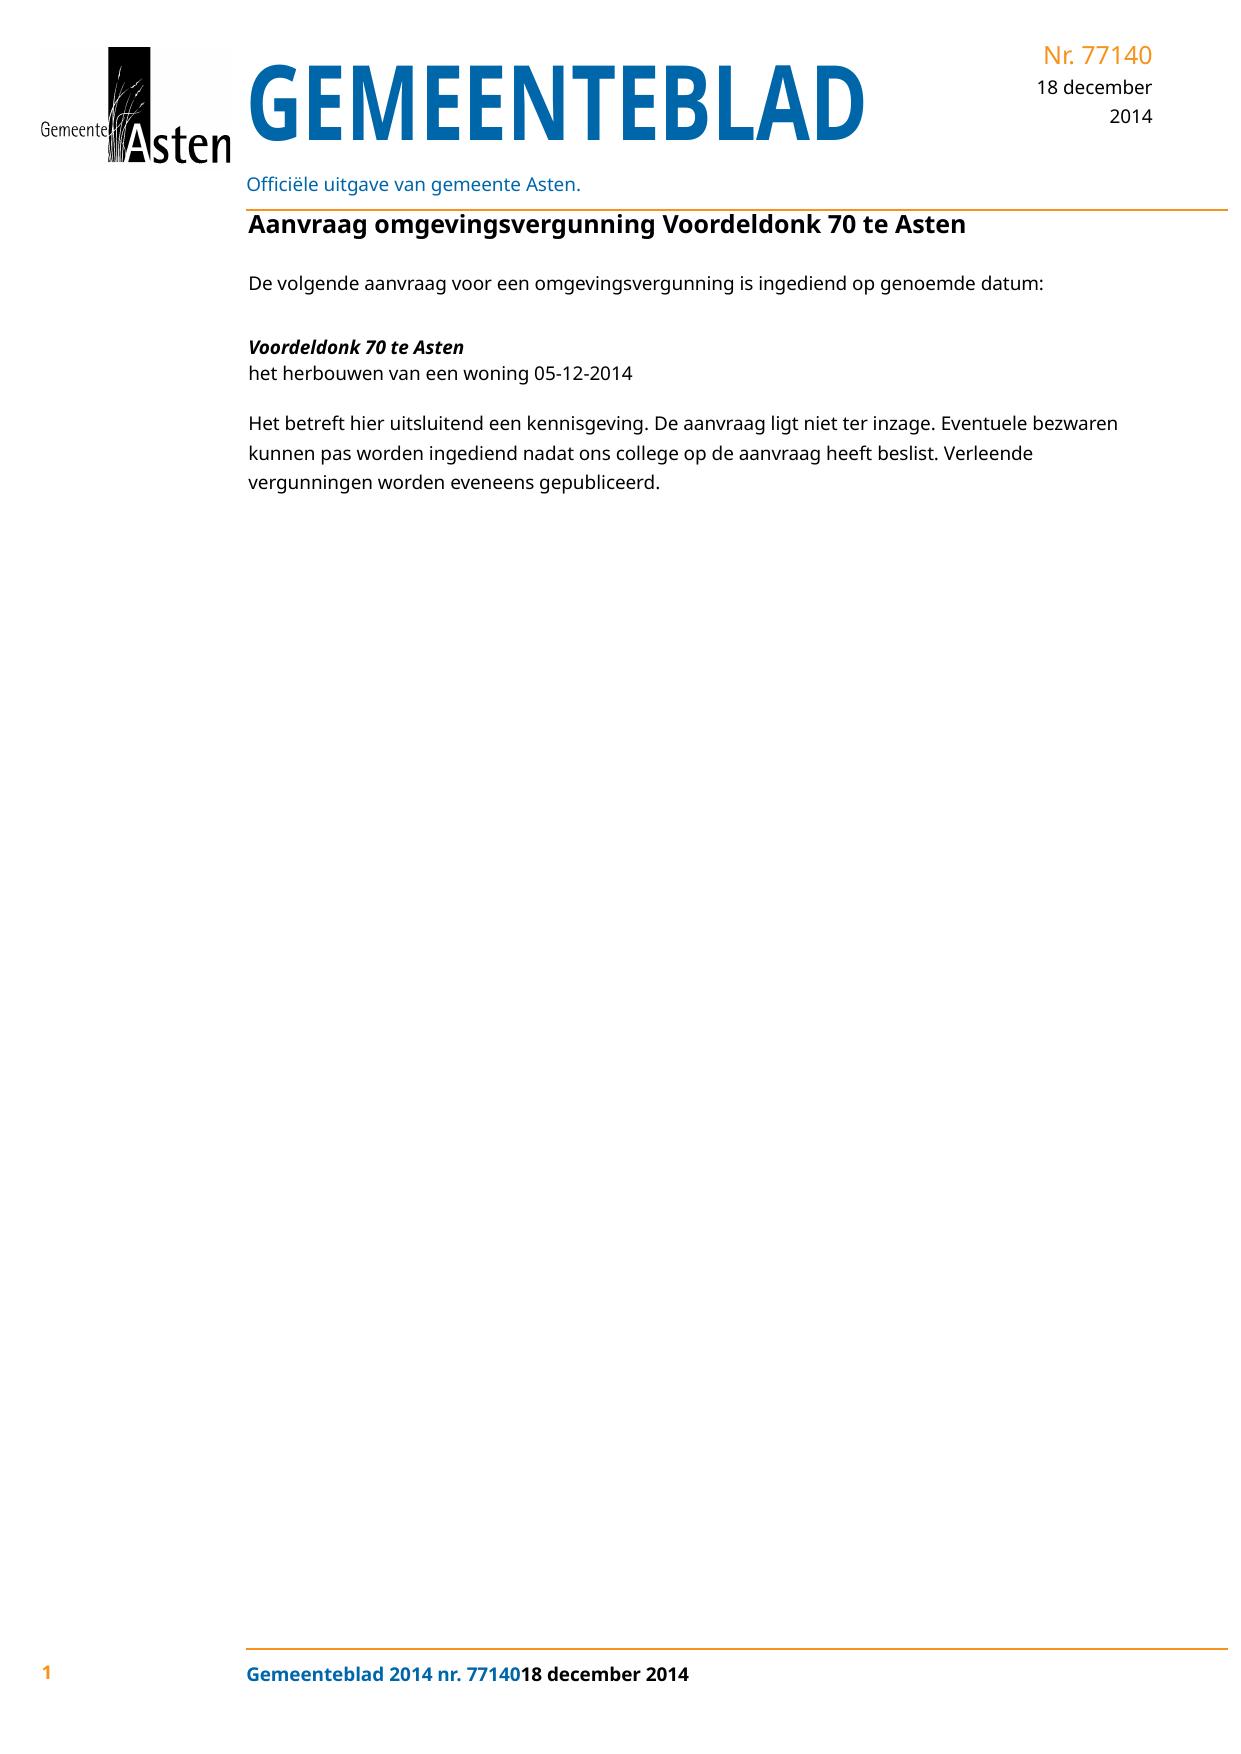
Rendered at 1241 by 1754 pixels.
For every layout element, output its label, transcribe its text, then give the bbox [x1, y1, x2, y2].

text Het betreft hier uitsluitend een kennisgeving. De aanvraag ligt niet ter inzage. Eventuele bezwaren kunnen pas worden ingediend nadat ons college op de aanvraag heeft beslist. Verleende vergunningen worden eveneens gepubliceerd. [248, 410, 1152, 495]
picture [41, 47, 231, 172]
text Voordeldonk 70 te Asten [248, 334, 1152, 360]
text De volgende aanvraag voor een omgevingsvergunning is ingediend op genoemde datum: [248, 270, 1152, 296]
text het herbouwen van een woning 05-12-2014 [248, 360, 1152, 386]
text Aanvraag omgevingsvergunning Voordeldonk 70 te Asten [248, 211, 1152, 241]
